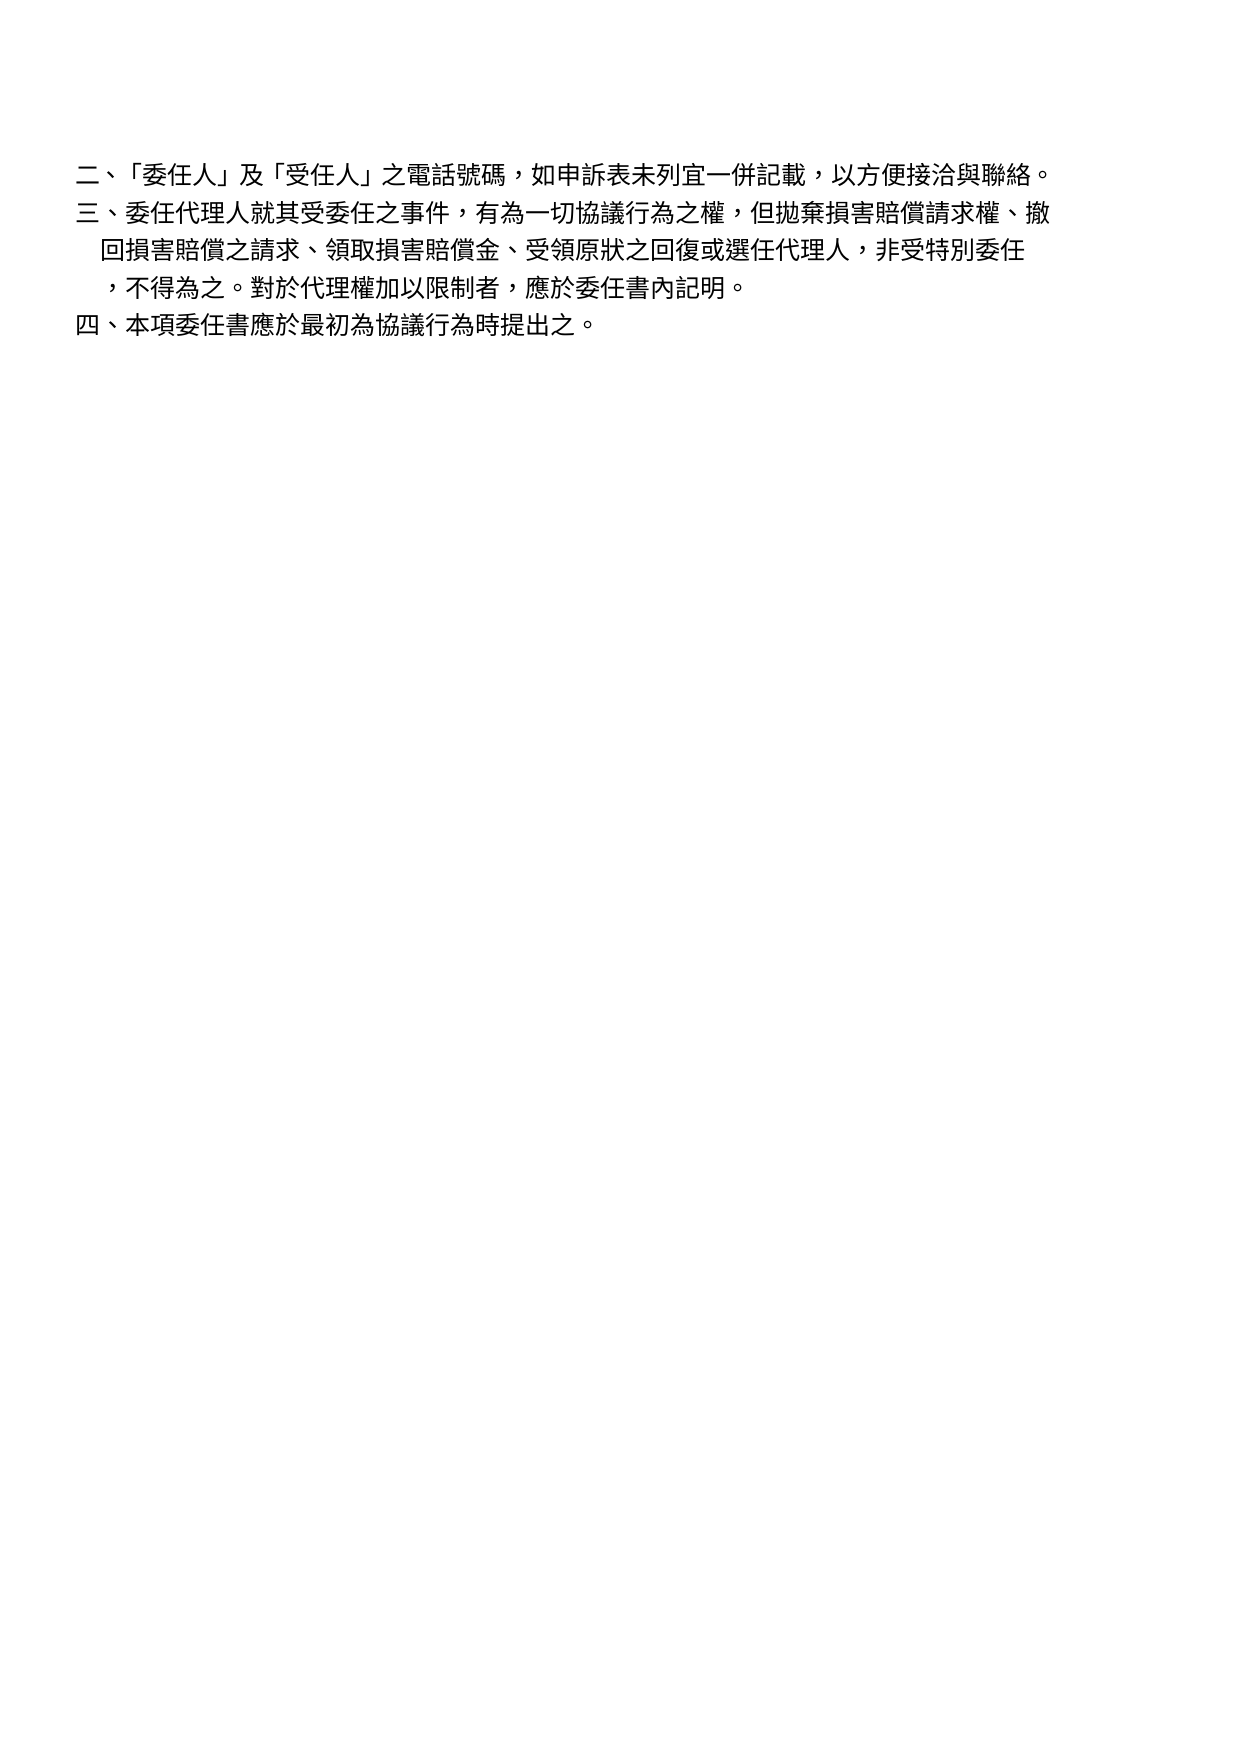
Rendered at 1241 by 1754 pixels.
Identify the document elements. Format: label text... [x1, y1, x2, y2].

text 三、委任代理人就其受委任之事件，有為一切協議行為之權，但拋棄損害賠償請求權、撤 [75, 193, 1053, 230]
text 回損害賠償之請求、領取損害賠償金、受領原狀之回復或選任代理人，非受特別委任 [75, 230, 1053, 268]
text ，不得為之。對於代理權加以限制者，應於委任書內記明。 [75, 268, 1053, 305]
text 二、「委任人」及「受任人」之電話號碼，如申訴表未列宜一併記載，以方便接洽與聯絡。 [75, 155, 1053, 193]
text 四、本項委任書應於最初為協議行為時提出之。 [75, 305, 1053, 343]
